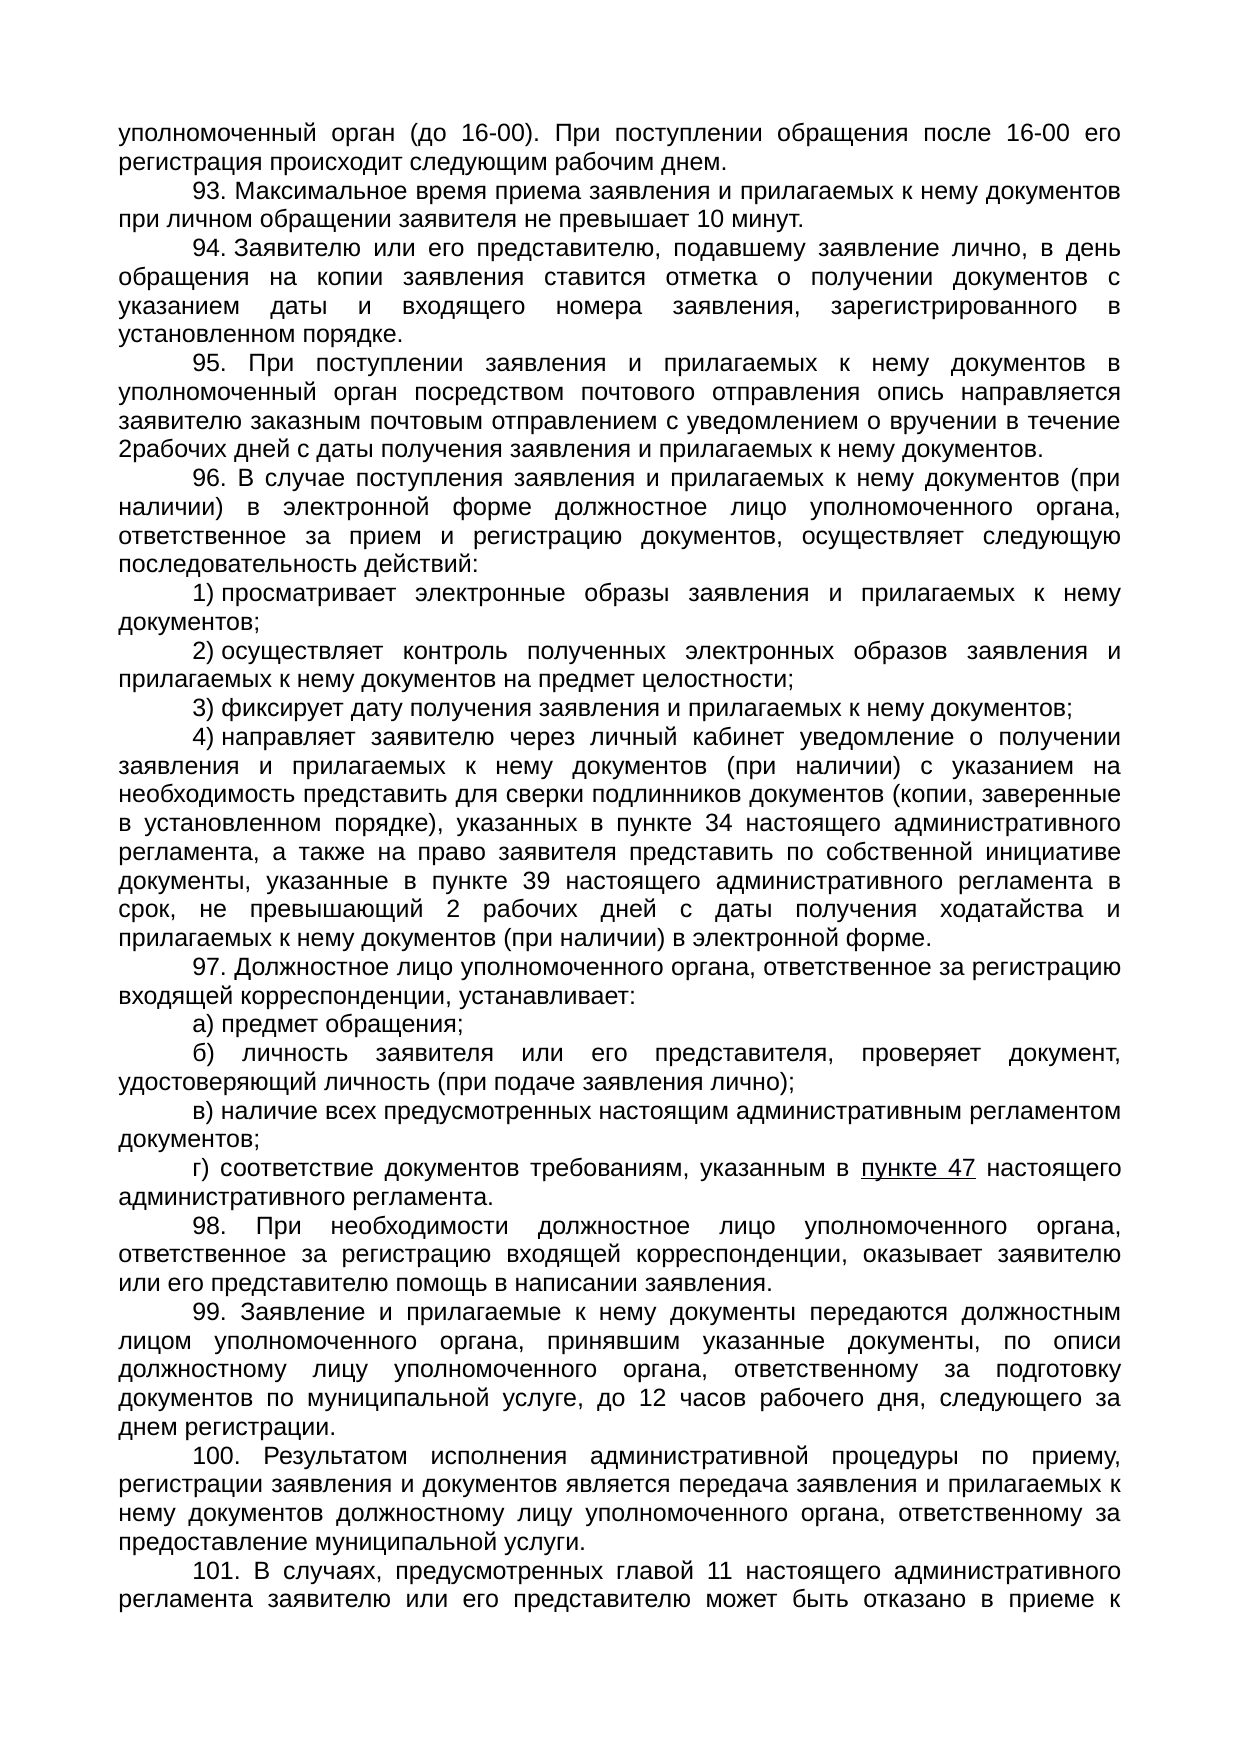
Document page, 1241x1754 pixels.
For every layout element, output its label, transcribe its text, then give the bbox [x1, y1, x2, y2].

text 94. Заявителю или его представителю, подавшему заявление лично, в день обращения на копии заявления ставится отметка о получении документов с указанием даты и входящего номера заявления, зарегистрированного в установленном порядке. [118, 233, 1122, 348]
text г) соответствие документов требованиям, указанным в пункте 47 настоящего административного регламента. [118, 1153, 1122, 1211]
text 99. Заявление и прилагаемые к нему документы передаются должностным лицом уполномоченного органа, принявшим указанные документы, по описи должностному лицу уполномоченного органа, ответственному за подготовку документов по муниципальной услуге, до 12 часов рабочего дня, следующего за днем регистрации. [118, 1297, 1122, 1441]
text 93. Максимальное время приема заявления и прилагаемых к нему документов при личном обращении заявителя не превышает 10 минут. [118, 176, 1122, 233]
text 2) осуществляет контроль полученных электронных образов заявления и прилагаемых к нему документов на предмет целостности; [118, 636, 1122, 693]
text 95. При поступлении заявления и прилагаемых к нему документов в уполномоченный орган посредством почтового отправления опись направляется заявителю заказным почтовым отправлением с уведомлением о вручении в течение 2рабочих дней с даты получения заявления и прилагаемых к нему документов. [118, 348, 1122, 463]
text 100. Результатом исполнения административной процедуры по приему, регистрации заявления и документов является передача заявления и прилагаемых к нему документов должностному лицу уполномоченного органа, ответственному за предоставление муниципальной услуги. [118, 1441, 1122, 1556]
text 4) направляет заявителю через личный кабинет уведомление о получении заявления и прилагаемых к нему документов (при наличии) с указанием на необходимость представить для сверки подлинников документов (копии, заверенные в установленном порядке), указанных в пункте 34 настоящего административного регламента, а также на право заявителя представить по собственной инициативе документы, указанные в пункте 39 настоящего административного регламента в срок, не превышающий 2 рабочих дней с даты получения ходатайства и прилагаемых к нему документов (при наличии) в электронной форме. [118, 722, 1122, 952]
text 98. При необходимости должностное лицо уполномоченного органа, ответственное за регистрацию входящей корреспонденции, оказывает заявителю или его представителю помощь в написании заявления. [118, 1211, 1122, 1297]
text 96. В случае поступления заявления и прилагаемых к нему документов (при наличии) в электронной форме должностное лицо уполномоченного органа, ответственное за прием и регистрацию документов, осуществляет следующую последовательность действий: [118, 463, 1122, 578]
text б) личность заявителя или его представителя, проверяет документ, удостоверяющий личность (при подаче заявления лично); [118, 1038, 1122, 1096]
text уполномоченный орган (до 16-00). При поступлении обращения после 16-00 его регистрация происходит следующим рабочим днем. [118, 118, 1122, 176]
text 3) фиксирует дату получения заявления и прилагаемых к нему документов; [118, 693, 1122, 722]
text 97. Должностное лицо уполномоченного органа, ответственное за регистрацию входящей корреспонденции, устанавливает: [118, 952, 1122, 1009]
text 1) просматривает электронные образы заявления и прилагаемых к нему документов; [118, 578, 1122, 636]
text 101. В случаях, предусмотренных главой 11 настоящего административного регламента заявителю или его представителю может быть отказано в приеме к [118, 1556, 1122, 1613]
text в) наличие всех предусмотренных настоящим административным регламентом документов; [118, 1096, 1122, 1153]
text а) предмет обращения; [118, 1009, 1122, 1038]
